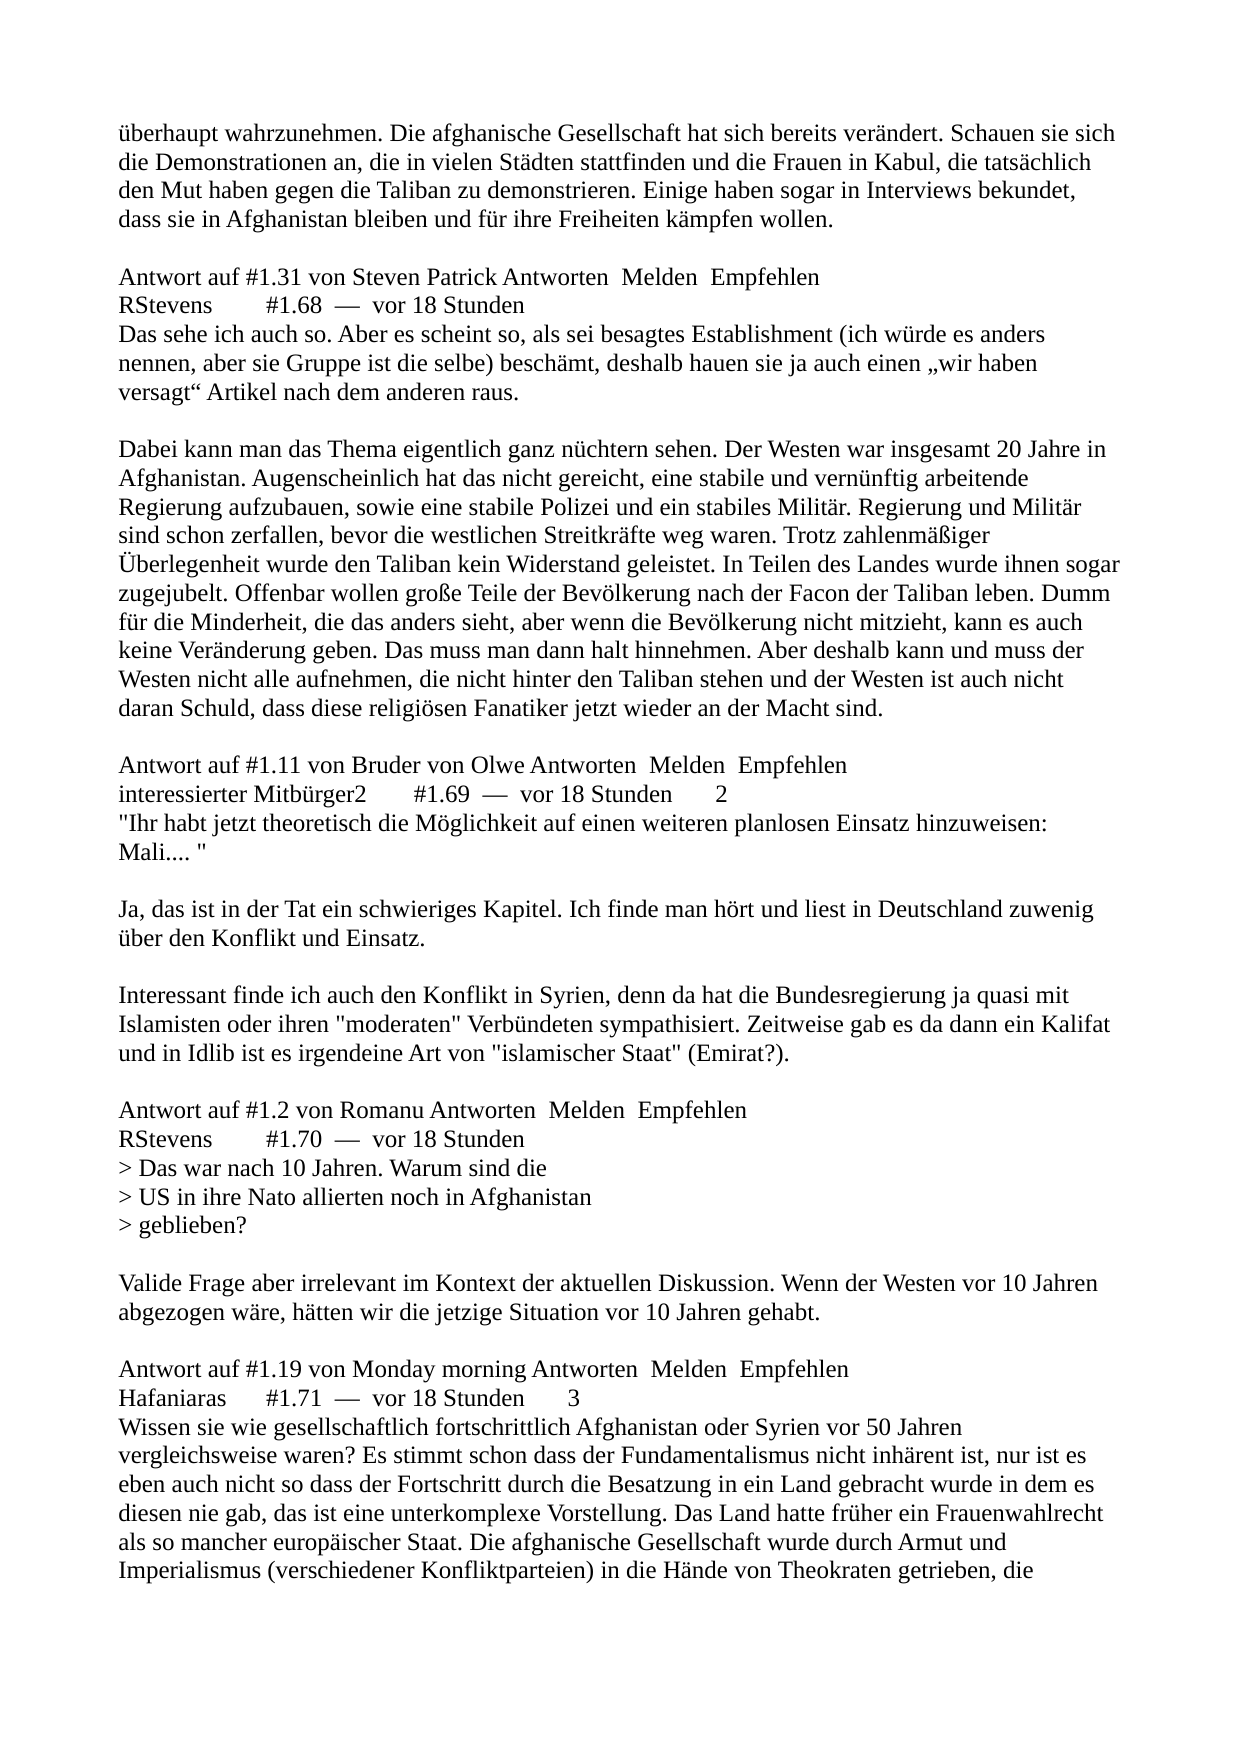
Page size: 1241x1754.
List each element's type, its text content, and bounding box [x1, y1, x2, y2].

text Interessant finde ich auch den Konflikt in Syrien, denn da hat die Bundesregierung ja quasi mit Islamisten oder ihren "moderaten" Verbündeten sympathisiert. Zeitweise gab es da dann ein Kalifat und in Idlib ist es irgendeine Art von "islamischer Staat" (Emirat?). [118, 981, 1122, 1067]
text RStevens #1.70 — vor 18 Stunden [118, 1124, 1122, 1153]
text Valide Frage aber irrelevant im Kontext der aktuellen Diskussion. Wenn der Westen vor 10 Jahren abgezogen wäre, hätten wir die jetzige Situation vor 10 Jahren gehabt. [118, 1268, 1122, 1326]
text Antwort auf #1.2 von Romanu Antworten Melden Empfehlen [118, 1096, 1122, 1124]
text "Ihr habt jetzt theoretisch die Möglichkeit auf einen weiteren planlosen Einsatz hinzuweisen: Mali.... " [118, 808, 1122, 866]
text Das sehe ich auch so. Aber es scheint so, als sei besagtes Establishment (ich würde es anders nennen, aber sie Gruppe ist die selbe) beschämt, deshalb hauen sie ja auch einen „wir haben versagt“ Artikel nach dem anderen raus. [118, 319, 1122, 406]
text Wissen sie wie gesellschaftlich fortschrittlich Afghanistan oder Syrien vor 50 Jahren vergleichsweise waren? Es stimmt schon dass der Fundamentalismus nicht inhärent ist, nur ist es eben auch nicht so dass der Fortschritt durch die Besatzung in ein Land gebracht wurde in dem es diesen nie gab, das ist eine unterkomplexe Vorstellung. Das Land hatte früher ein Frauenwahlrecht als so mancher europäischer Staat. Die afghanische Gesellschaft wurde durch Armut und Imperialismus (verschiedener Konfliktparteien) in die Hände von Theokraten getrieben, die [118, 1412, 1122, 1584]
text Ja, das ist in der Tat ein schwieriges Kapitel. Ich finde man hört und liest in Deutschland zuwenig über den Konflikt und Einsatz. [118, 894, 1122, 952]
text Dabei kann man das Thema eigentlich ganz nüchtern sehen. Der Westen war insgesamt 20 Jahre in Afghanistan. Augenscheinlich hat das nicht gereicht, eine stabile und vernünftig arbeitende Regierung aufzubauen, sowie eine stabile Polizei und ein stabiles Militär. Regierung und Militär sind schon zerfallen, bevor die westlichen Streitkräfte weg waren. Trotz zahlenmäßiger Überlegenheit wurde den Taliban kein Widerstand geleistet. In Teilen des Landes wurde ihnen sogar zugejubelt. Offenbar wollen große Teile der Bevölkerung nach der Facon der Taliban leben. Dumm für die Minderheit, die das anders sieht, aber wenn die Bevölkerung nicht mitzieht, kann es auch keine Veränderung geben. Das muss man dann halt hinnehmen. Aber deshalb kann und muss der Westen nicht alle aufnehmen, die nicht hinter den Taliban stehen und der Westen ist auch nicht daran Schuld, dass diese religiösen Fanatiker jetzt wieder an der Macht sind. [118, 434, 1122, 722]
text Antwort auf #1.31 von Steven Patrick Antworten Melden Empfehlen [118, 262, 1122, 291]
text RStevens #1.68 — vor 18 Stunden [118, 291, 1122, 319]
text Hafaniaras #1.71 — vor 18 Stunden 3 [118, 1383, 1122, 1412]
text > geblieben? [118, 1211, 1122, 1239]
text > US in ihre Nato allierten noch in Afghanistan [118, 1182, 1122, 1211]
text interessierter Mitbürger2 #1.69 — vor 18 Stunden 2 [118, 779, 1122, 808]
text Antwort auf #1.19 von Monday morning Antworten Melden Empfehlen [118, 1354, 1122, 1383]
text > Das war nach 10 Jahren. Warum sind die [118, 1153, 1122, 1182]
text überhaupt wahrzunehmen. Die afghanische Gesellschaft hat sich bereits verändert. Schauen sie sich die Demonstrationen an, die in vielen Städten stattfinden und die Frauen in Kabul, die tatsächlich den Mut haben gegen die Taliban zu demonstrieren. Einige haben sogar in Interviews bekundet, dass sie in Afghanistan bleiben und für ihre Freiheiten kämpfen wollen. [118, 118, 1122, 233]
text Antwort auf #1.11 von Bruder von Olwe Antworten Melden Empfehlen [118, 751, 1122, 779]
